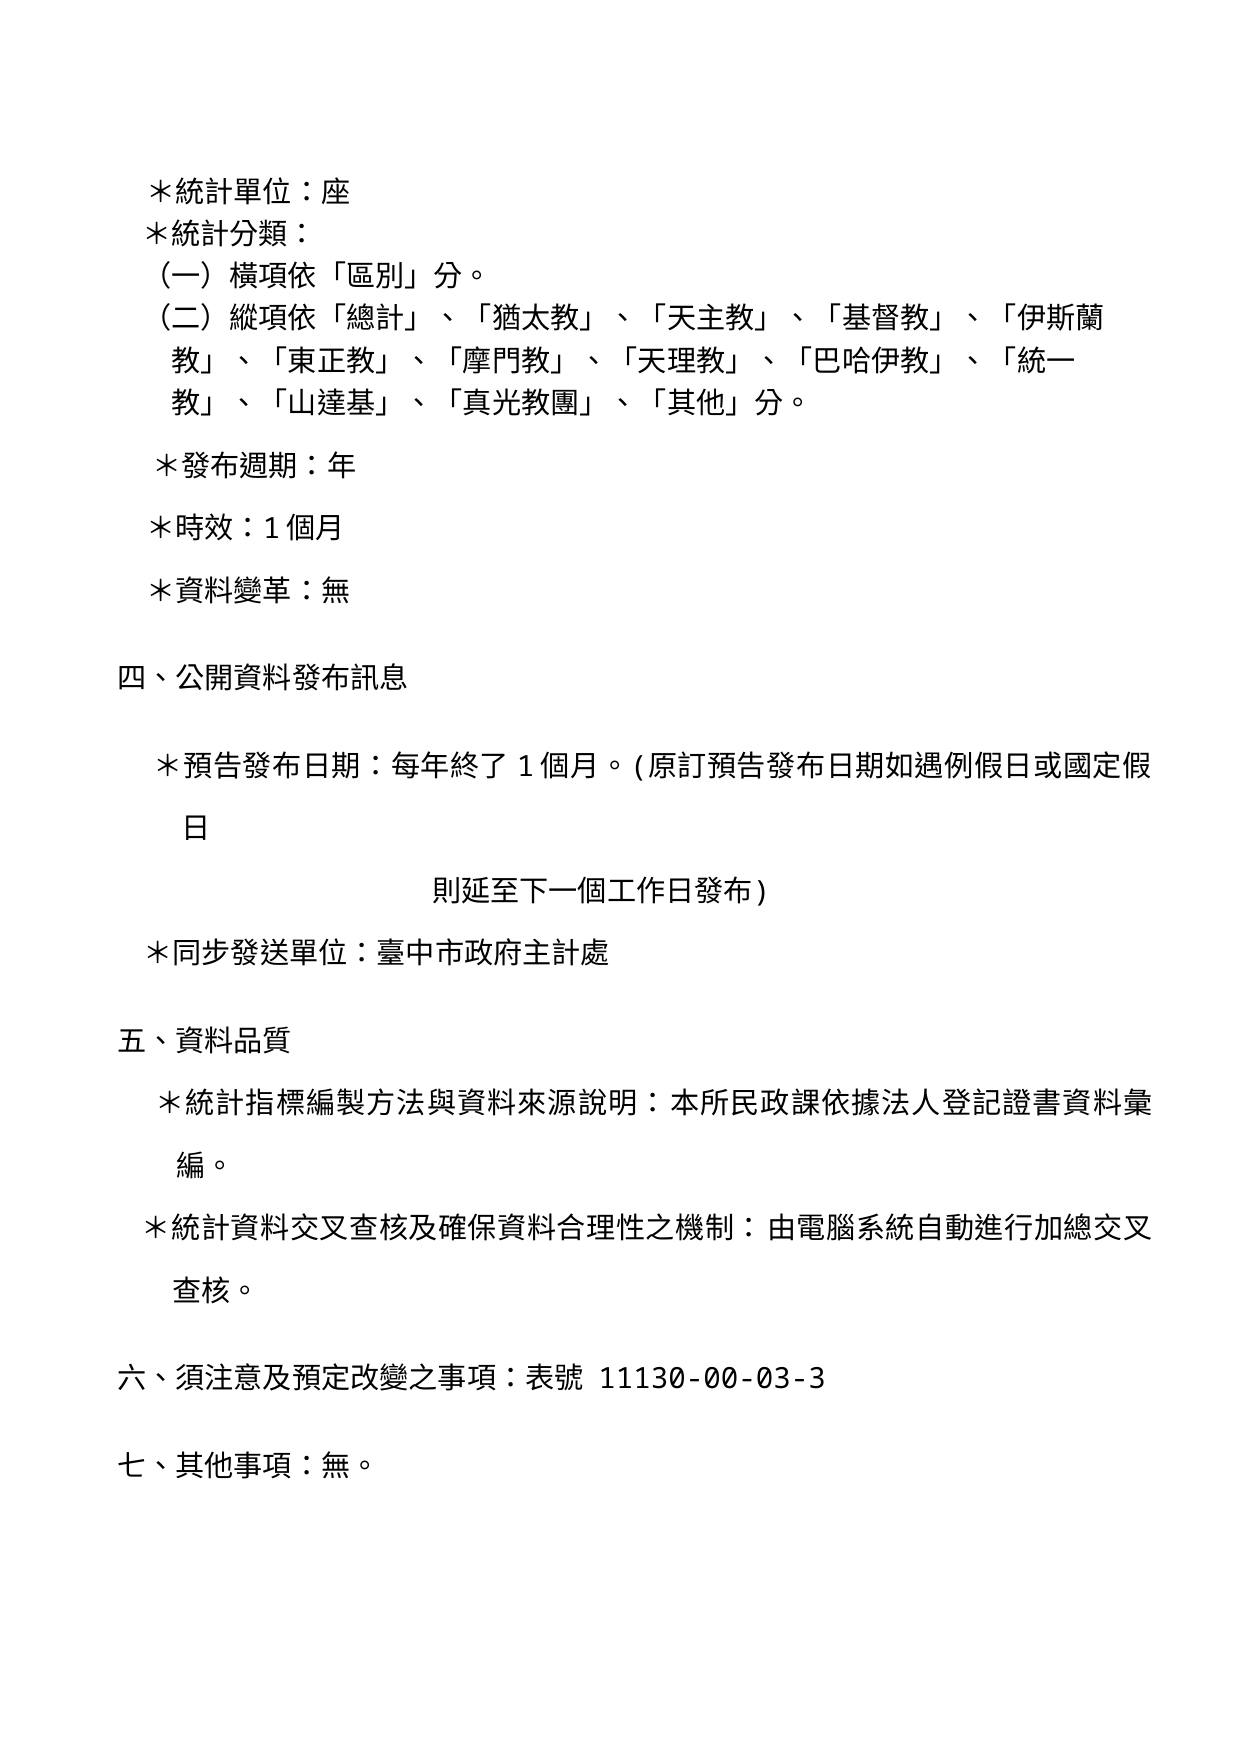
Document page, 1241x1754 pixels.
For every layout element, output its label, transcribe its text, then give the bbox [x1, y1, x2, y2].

table_header ＊統計單位：座 ＊統計分類： （一）橫項依「區別」分。 （二）縱項依「總計」、「猶太教」、「天主教」、「基督教」、「伊斯蘭教」、「東正教」、「摩門教」、「天理教」、「巴哈伊教」、「統一教」、「山達基」、「真光教團」、「其他」分。 ＊發布週期：年 ＊時效：1個月 ＊資料變革：無 四、公開資料發布訊息 ＊預告發布日期：每年終了1個月。(原訂預告發布日期如遇例假日或國定假日 則延至下一個工作日發布) ＊同步發送單位：臺中市政府主計處 五、資料品質 ＊統計指標編製方法與資料來源說明：本所民政課依據法人登記證書資料彙編。 ＊統計資料交叉查核及確保資料合理性之機制：由電腦系統自動進行加總交叉查核。 六、須注意及預定改變之事項：表號 11130-00-03-3 七、其他事項：無。 [106, 148, 1165, 1484]
